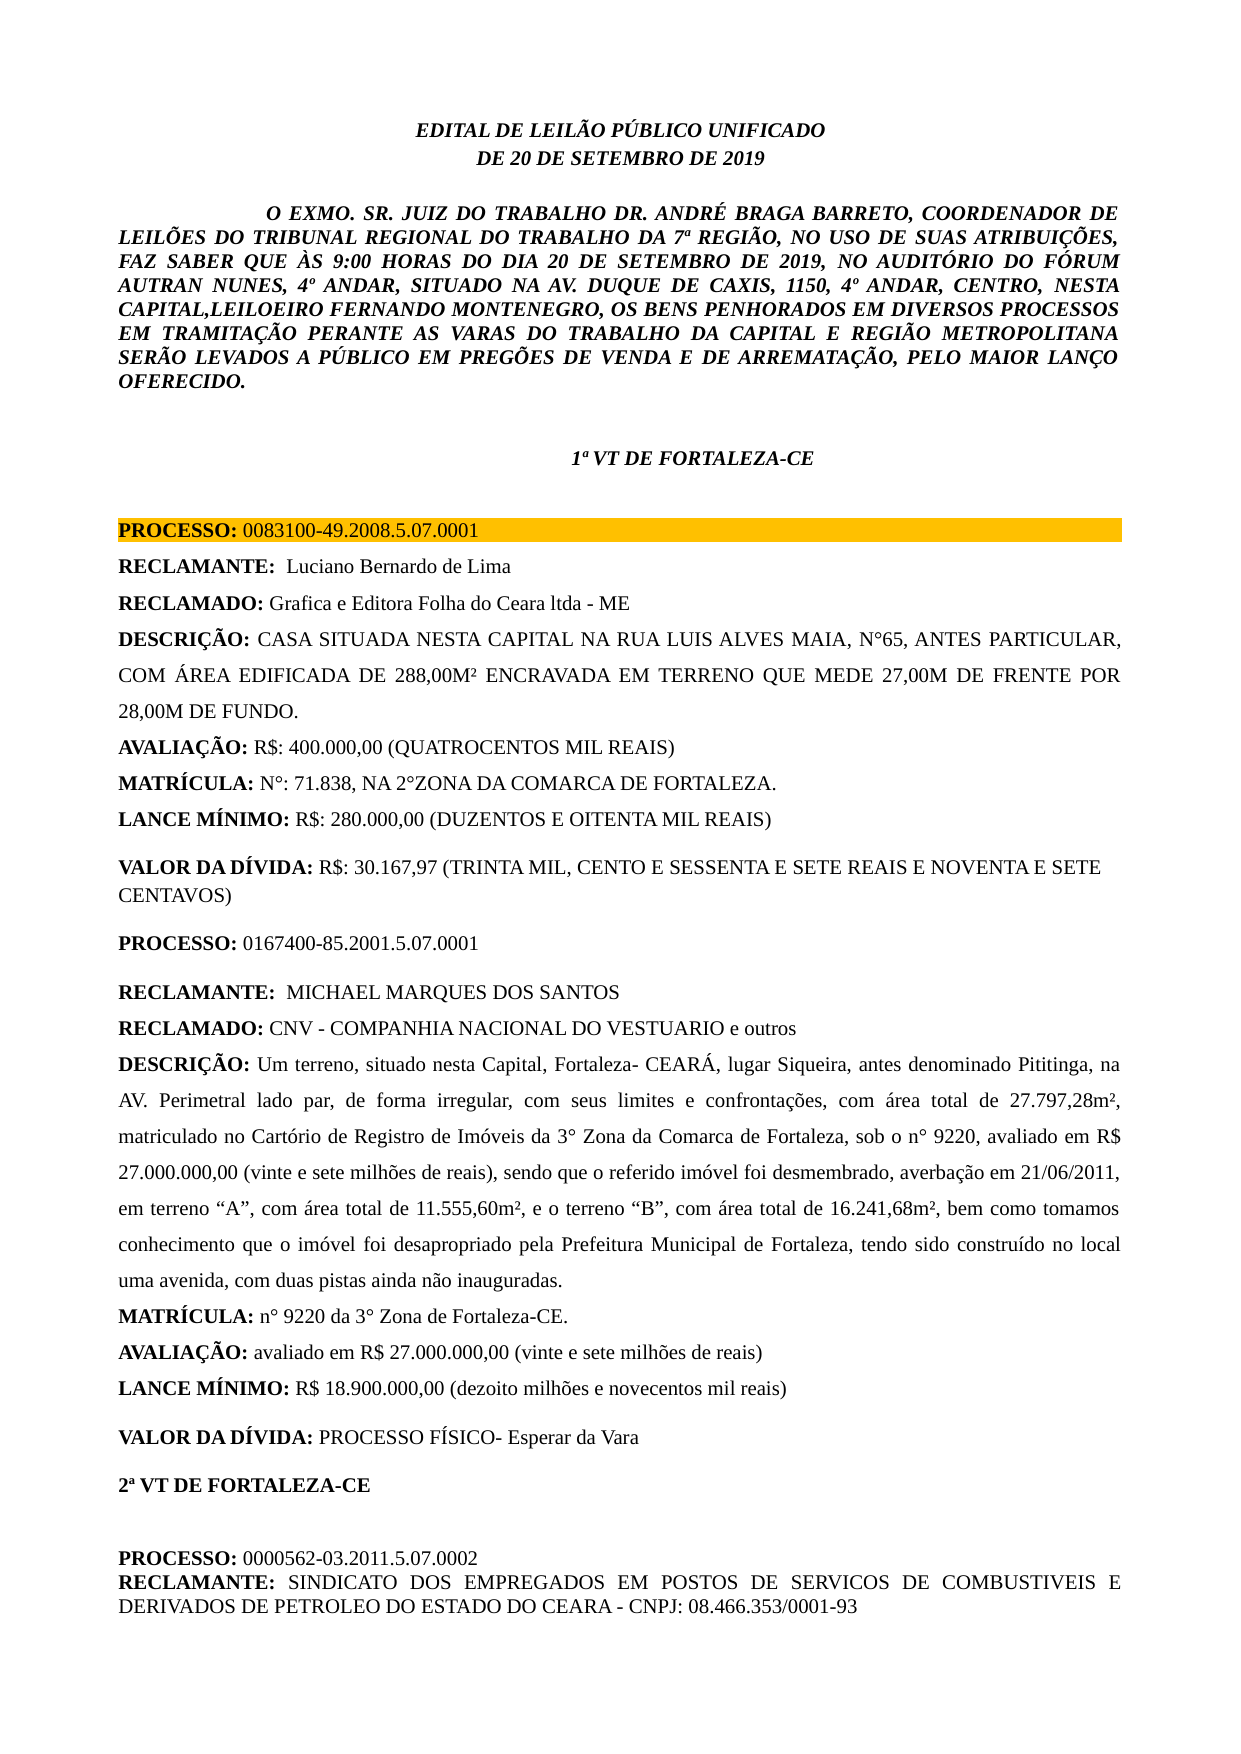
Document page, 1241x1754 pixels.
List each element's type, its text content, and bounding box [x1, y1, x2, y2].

text PROCESSO: 0083100-49.2008.5.07.0001 [118, 518, 1122, 542]
text PROCESSO: 0167400-85.2001.5.07.0001 [118, 931, 1122, 955]
text 1ª VT DE FORTALEZA-CE [118, 446, 1122, 470]
text RECLAMANTE: MICHAEL MARQUES DOS SANTOS [118, 980, 1122, 1004]
text VALOR DA DÍVIDA: R$: 30.167,97 (TRINTA MIL, CENTO E SESSENTA E SETE REAIS E NOVENTA E SETE CENTAVOS) [118, 855, 1122, 907]
text LANCE MÍNIMO: R$: 280.000,00 (DUZENTOS E OITENTA MIL REAIS) [118, 807, 1122, 831]
text PROCESSO: 0000562-03.2011.5.07.0002 [118, 1546, 1122, 1569]
text LANCE MÍNIMO: R$ 18.900.000,00 (dezoito milhões e novecentos mil reais) [118, 1376, 1122, 1400]
text RECLAMANTE: Luciano Bernardo de Lima [118, 554, 1122, 578]
text VALOR DA DÍVIDA: PROCESSO FÍSICO- Esperar da Vara [118, 1424, 1122, 1449]
text DESCRIÇÃO: Um terreno, situado nesta Capital, Fortaleza- CEARÁ, lugar Siqueira, antes denominado Pititinga, na AV. Perimetral lado par, de forma irregular, com seus limites e confrontações, com área total de 27.797,28m², matriculado no Cartório de Registro de Imóveis da 3° Zona da Comarca de Fortaleza, sob o n° 9220, avaliado em R$ 27.000.000,00 (vinte e sete milhões de reais), sendo que o referido imóvel foi desmembrado, averbação em 21/06/2011, em terreno “A”, com área total de 11.555,60m², e o terreno “B”, com área total de 16.241,68m², bem como tomamos conhecimento que o imóvel foi desapropriado pela Prefeitura Municipal de Fortaleza, tendo sido construído no local uma avenida, com duas pistas ainda não inauguradas. [118, 1052, 1122, 1292]
text MATRÍCULA: n° 9220 da 3° Zona de Fortaleza-CE. [118, 1304, 1122, 1328]
text MATRÍCULA: N°: 71.838, NA 2°ZONA DA COMARCA DE FORTALEZA. [118, 771, 1122, 795]
text RECLAMANTE: SINDICATO DOS EMPREGADOS EM POSTOS DE SERVICOS DE COMBUSTIVEIS E DERIVADOS DE PETROLEO DO ESTADO DO CEARA - CNPJ: 08.466.353/0001-93 [118, 1569, 1122, 1618]
text RECLAMADO: Grafica e Editora Folha do Ceara ltda - ME [118, 591, 1122, 614]
text O EXMO. SR. JUIZ DO TRABALHO DR. ANDRÉ BRAGA BARRETO, COORDENADOR DE LEILÕES DO TRIBUNAL REGIONAL DO TRABALHO DA 7ª REGIÃO, NO USO DE SUAS ATRIBUIÇÕES, FAZ SABER QUE ÀS 9:00 HORAS DO DIA 20 DE SETEMBRO DE 2019, NO AUDITÓRIO DO FÓRUM AUTRAN NUNES, 4º ANDAR, SITUADO NA AV. DUQUE DE CAXIS, 1150, 4º ANDAR, CENTRO, NESTA CAPITAL,LEILOEIRO FERNANDO MONTENEGRO, OS BENS PENHORADOS EM DIVERSOS PROCESSOS EM TRAMITAÇÃO PERANTE AS VARAS DO TRABALHO DA CAPITAL E REGIÃO METROPOLITANA SERÃO LEVADOS A PÚBLICO EM PREGÕES DE VENDA E DE ARREMATAÇÃO, PELO MAIOR LANÇO OFERECIDO. [118, 201, 1122, 393]
text DESCRIÇÃO: CASA SITUADA NESTA CAPITAL NA RUA LUIS ALVES MAIA, N°65, ANTES PARTICULAR, COM ÁREA EDIFICADA DE 288,00M² ENCRAVADA EM TERRENO QUE MEDE 27,00M DE FRENTE POR 28,00M DE FUNDO. [118, 627, 1122, 723]
text AVALIAÇÃO: avaliado em R$ 27.000.000,00 (vinte e sete milhões de reais) [118, 1340, 1122, 1364]
text AVALIAÇÃO: R$: 400.000,00 (QUATROCENTOS MIL REAIS) [118, 735, 1122, 759]
text RECLAMADO: CNV - COMPANHIA NACIONAL DO VESTUARIO e outros [118, 1016, 1122, 1040]
text DE 20 DE SETEMBRO DE 2019 [118, 146, 1125, 170]
text EDITAL DE LEILÃO PÚBLICO UNIFICADO [118, 118, 1125, 142]
text 2ª VT DE FORTALEZA-CE [118, 1473, 1122, 1497]
